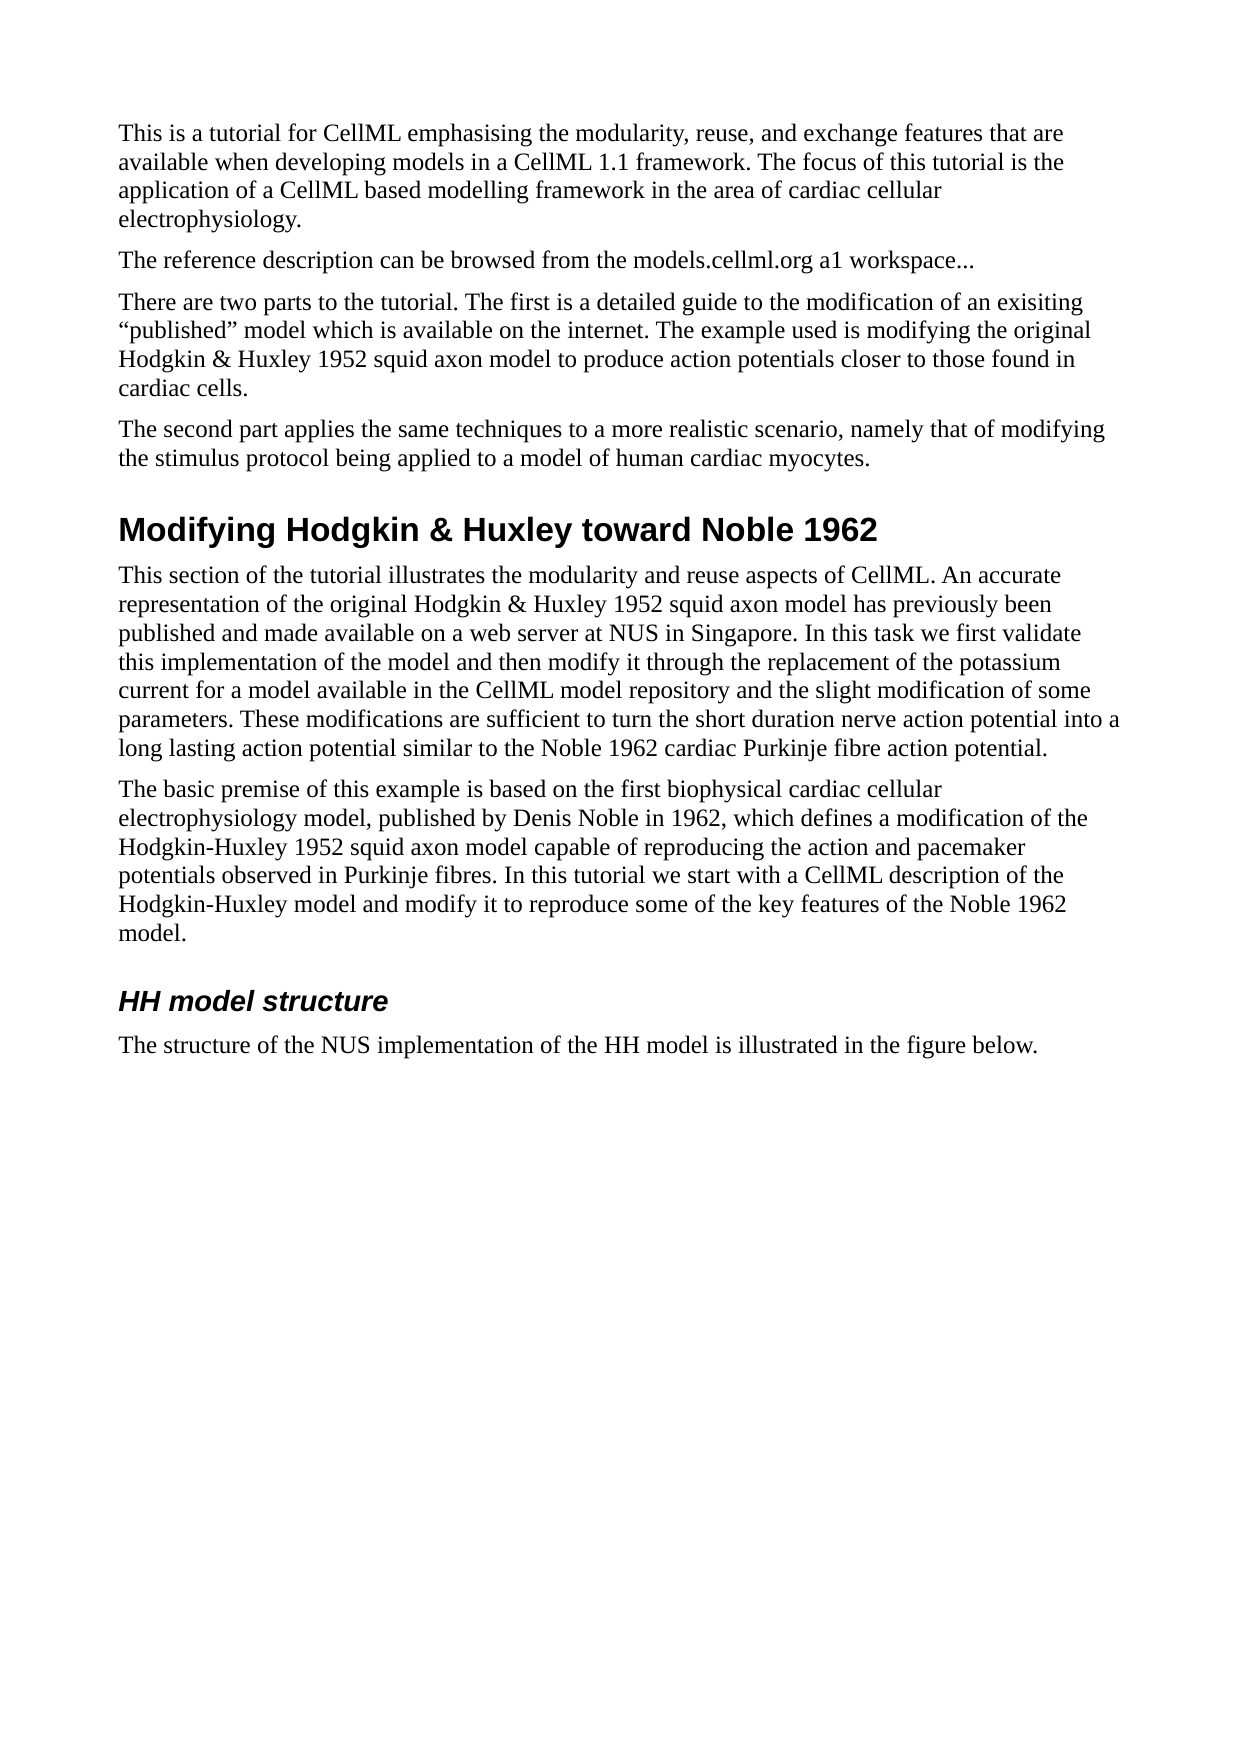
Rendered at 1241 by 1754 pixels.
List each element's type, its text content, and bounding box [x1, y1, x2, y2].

text The second part applies the same techniques to a more realistic scenario, namely that of modifying the stimulus protocol being applied to a model of human cardiac myocytes. [118, 414, 1122, 472]
text The basic premise of this example is based on the first biophysical cardiac cellular electrophysiology model, published by Denis Noble in 1962, which defines a modification of the Hodgkin-Huxley 1952 squid axon model capable of reproducing the action and pacemaker potentials observed in Purkinje fibres. In this tutorial we start with a CellML description of the Hodgkin-Huxley model and modify it to reproduce some of the key features of the Noble 1962 model. [118, 774, 1122, 947]
text There are two parts to the tutorial. The first is a detailed guide to the modification of an exisiting “published” model which is available on the internet. The example used is modifying the original Hodgkin & Huxley 1952 squid axon model to produce action potentials closer to those found in cardiac cells. [118, 287, 1122, 402]
subtitle HH model structure [118, 984, 1122, 1018]
text This is a tutorial for CellML emphasising the modularity, reuse, and exchange features that are available when developing models in a CellML 1.1 framework. The focus of this tutorial is the application of a CellML based modelling framework in the area of cardiac cellular electrophysiology. [118, 118, 1122, 233]
text This section of the tutorial illustrates the modularity and reuse aspects of CellML. An accurate representation of the original Hodgkin & Huxley 1952 squid axon model has previously been published and made available on a web server at NUS in Singapore. In this task we first validate this implementation of the model and then modify it through the replacement of the potassium current for a model available in the CellML model repository and the slight modification of some parameters. These modifications are sufficient to turn the short duration nerve action potential into a long lasting action potential similar to the Noble 1962 cardiac Purkinje fibre action potential. [118, 561, 1122, 762]
subtitle Modifying Hodgkin & Huxley toward Noble 1962 [118, 509, 1122, 548]
text The reference description can be browsed from the models.cellml.org a1 workspace... [118, 246, 1122, 274]
text The structure of the NUS implementation of the HH model is illustrated in the figure below. [118, 1030, 1122, 1059]
